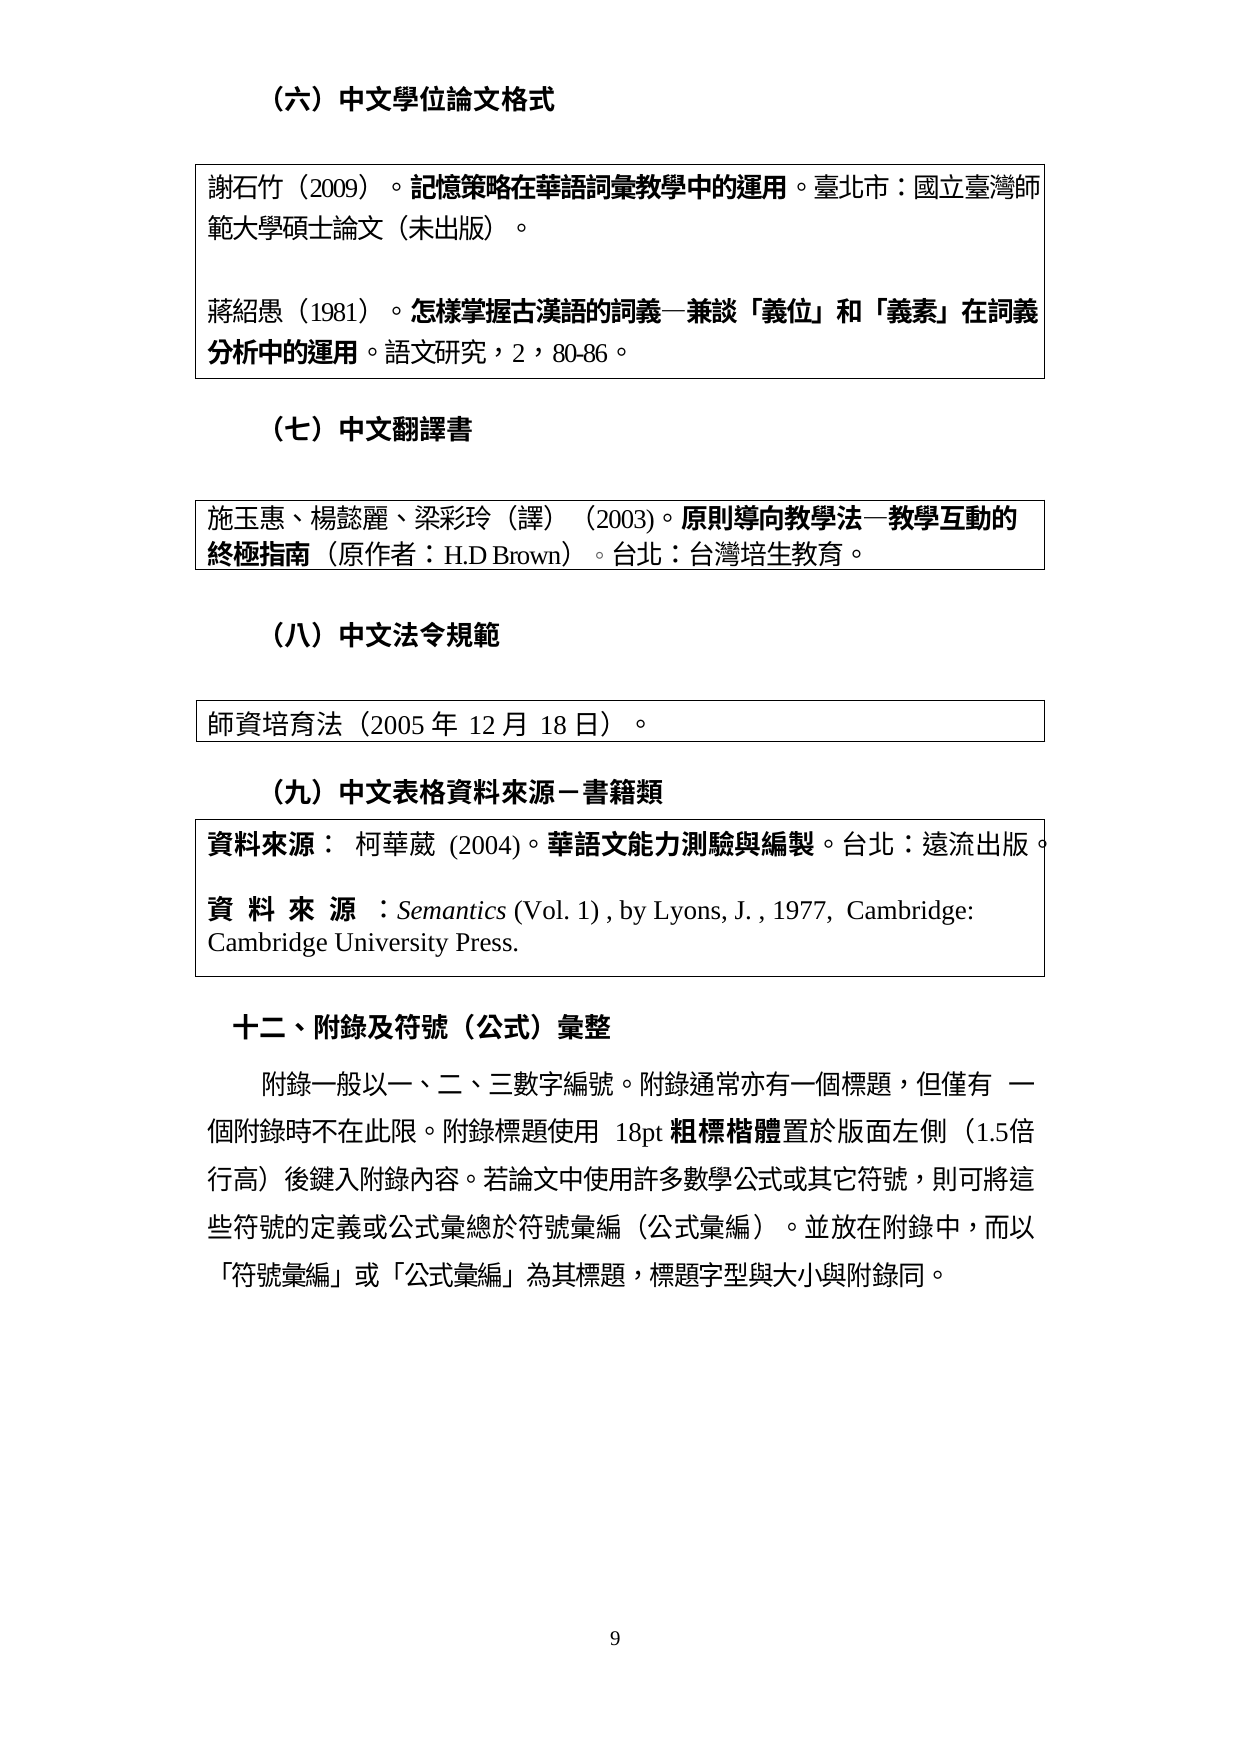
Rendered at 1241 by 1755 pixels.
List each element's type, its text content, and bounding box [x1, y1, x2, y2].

text （六）中文學位論文格式 [257, 75, 1241, 118]
text 十二、附錄及符號（公式）彙整 [232, 1001, 1241, 1047]
text （八）中文法令規範 [257, 609, 1241, 655]
text 資料來源： 柯華葳 (2004)。華語文能力測驗與編製。台北：遠流出版。 [207, 820, 1044, 863]
text 師資培育法（2005 年 12 月 18 日）。 [208, 703, 1044, 741]
text （九）中文表格資料來源－書籍類 [196, 820, 1044, 976]
text 資 料 來 源 ：Semantics (Vol. 1) , by Lyons, J. , 1977, Cambridge: Cambridge University Press. [207, 889, 1044, 957]
text 終極指南（原作者：H.D Brown）。台北：台灣培生教育。 [207, 536, 1033, 569]
text （七）中文翻譯書 [257, 403, 1241, 449]
text 附錄一般以一、二、三數字編號。附錄通常亦有一個標題，但僅有 一個附錄時不在此限。附錄標題使用 18pt 粗標楷體置於版面左側（1.5倍行高）後鍵入附錄內容。若論文中使用許多數學公式或其它符號，則可將這些符號的定義或公式彙總於符號彙編（公式彙編）。並放在附錄中，而以「符號彙編」或「公式彙編」為其標題，標題字型與大小與附錄同。 [207, 1063, 1035, 1293]
text 謝石竹（2009）。記憶策略在華語詞彙教學中的運用。臺北市：國立臺灣師範大學碩士論文（未出版）。 [207, 165, 1044, 288]
text 施玉惠、楊懿麗、梁彩玲（譯）（2003)。原則導向教學法—教學互動的 [207, 501, 1033, 536]
text 蔣紹愚（1981）。怎樣掌握古漢語的詞義—兼談「義位」和「義素」在詞義分析中的運用。語文研究，2，80-86。 [207, 288, 1044, 370]
text （九）中文表格資料來源－書籍類 [257, 766, 1241, 812]
